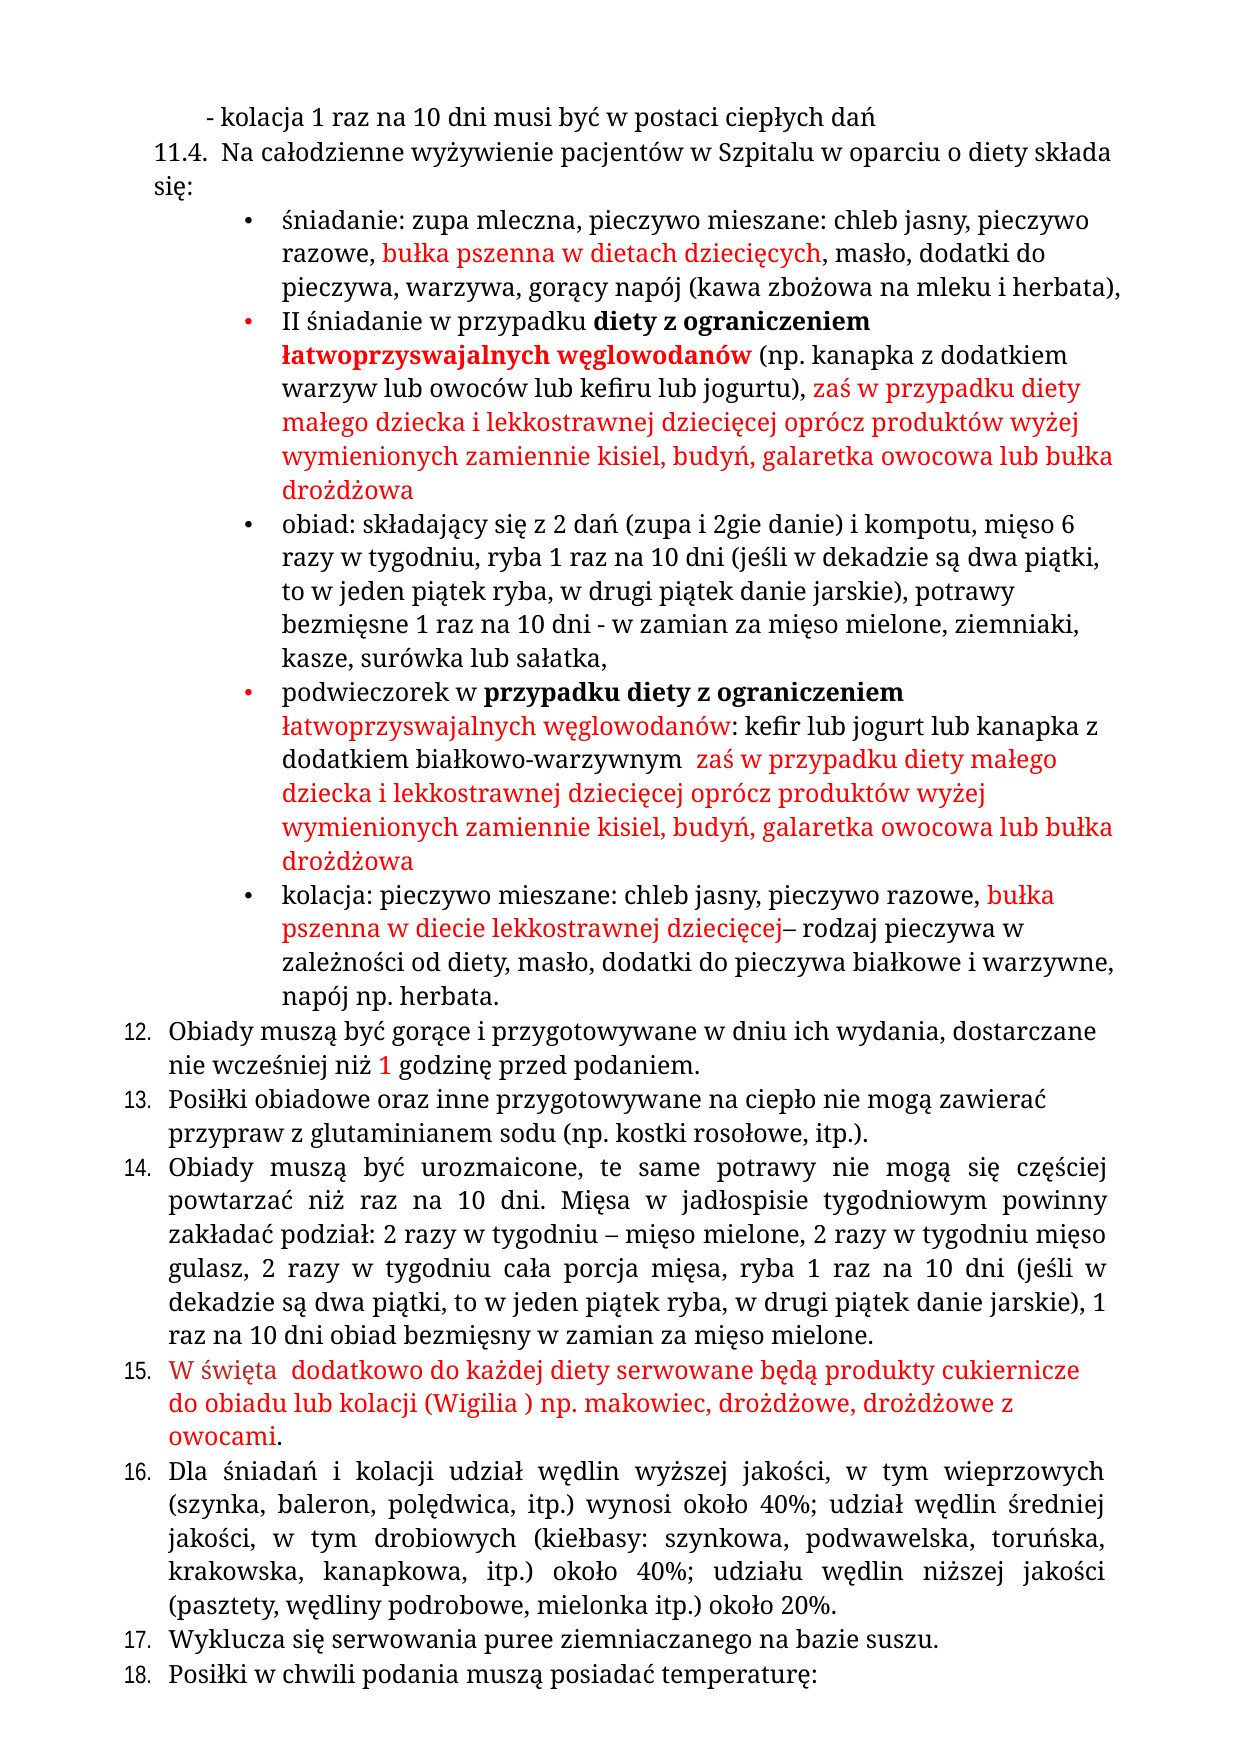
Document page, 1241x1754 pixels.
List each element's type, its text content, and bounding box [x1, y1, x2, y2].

list śniadanie: zupa mleczna, pieczywo mieszane: chleb jasny, pieczywo razowe, bułka pszenna w dietach dziecięcych, masło, dodatki do pieczywa, warzywa, gorący napój (kawa zbożowa na mleku i herbata), [244, 203, 1123, 304]
list obiad: składający się z 2 dań (zupa i 2gie danie) i kompotu, mięso 6 razy w tygodniu, ryba 1 raz na 10 dni (jeśli w dekadzie są dwa piątki, to w jeden piątek ryba, w drugi piątek danie jarskie), potrawy bezmięsne 1 raz na 10 dni - w zamian za mięso mielone, ziemniaki, kasze, surówka lub sałatka, [244, 506, 1123, 675]
list Posiłki obiadowe oraz inne przygotowywane na ciepło nie mogą zawierać przypraw z glutaminianem sodu (np. kostki rosołowe, itp.). [123, 1082, 1106, 1149]
list Dla śniadań i kolacji udział wędlin wyższej jakości, w tym wieprzowych (szynka, baleron, polędwica, itp.) wynosi około 40%; udział wędlin średniej jakości, w tym drobiowych (kiełbasy: szynkowa, podwawelska, toruńska, krakowska, kanapkowa, itp.) około 40%; udziału wędlin niższej jakości (pasztety, wędliny podrobowe, mielonka itp.) około 20%. [123, 1453, 1106, 1622]
list Wyklucza się serwowania puree ziemniaczanego na bazie suszu. [123, 1622, 1123, 1656]
list Obiady muszą być gorące i przygotowywane w dniu ich wydania, dostarczane nie wcześniej niż 1 godzinę przed podaniem. [123, 1014, 1123, 1081]
list kolacja: pieczywo mieszane: chleb jasny, pieczywo razowe, bułka pszenna w diecie lekkostrawnej dziecięcej– rodzaj pieczywa w zależności od diety, masło, dodatki do pieczywa białkowe i warzywne, napój np. herbata. [244, 877, 1123, 1012]
list podwieczorek w przypadku diety z ograniczeniem łatwoprzyswajalnych węglowodanów: kefir lub jogurt lub kanapka z dodatkiem białkowo-warzywnym zaś w przypadku diety małego dziecka i lekkostrawnej dziecięcej oprócz produktów wyżej wymienionych zamiennie kisiel, budyń, galaretka owocowa lub bułka drożdżowa [244, 675, 1123, 877]
list Posiłki w chwili podania muszą posiadać temperaturę: [123, 1656, 1123, 1690]
list II śniadanie w przypadku diety z ograniczeniem łatwoprzyswajalnych węglowodanów (np. kanapka z dodatkiem warzyw lub owoców lub kefiru lub jogurtu), zaś w przypadku diety małego dziecka i lekkostrawnej dziecięcej oprócz produktów wyżej wymienionych zamiennie kisiel, budyń, galaretka owocowa lub bułka drożdżowa [244, 304, 1123, 506]
list Obiady muszą być urozmaicone, te same potrawy nie mogą się częściej powtarzać niż raz na 10 dni. Mięsa w jadłospisie tygodniowym powinny zakładać podział: 2 razy w tygodniu – mięso mielone, 2 razy w tygodniu mięso gulasz, 2 razy w tygodniu cała porcja mięsa, ryba 1 raz na 10 dni (jeśli w dekadzie są dwa piątki, to w jeden piątek ryba, w drugi piątek danie jarskie), 1 raz na 10 dni obiad bezmięsny w zamian za mięso mielone. [123, 1149, 1108, 1352]
text 11.4. Na całodzienne wyżywienie pacjentów w Szpitalu w oparciu o diety składa się: [153, 134, 1123, 202]
list W święta dodatkowo do każdej diety serwowane będą produkty cukiernicze do obiadu lub kolacji (Wigilia ) np. makowiec, drożdżowe, drożdżowe z owocami. [123, 1352, 1106, 1453]
text - kolacja 1 raz na 10 dni musi być w postaci ciepłych dań [206, 100, 1123, 133]
